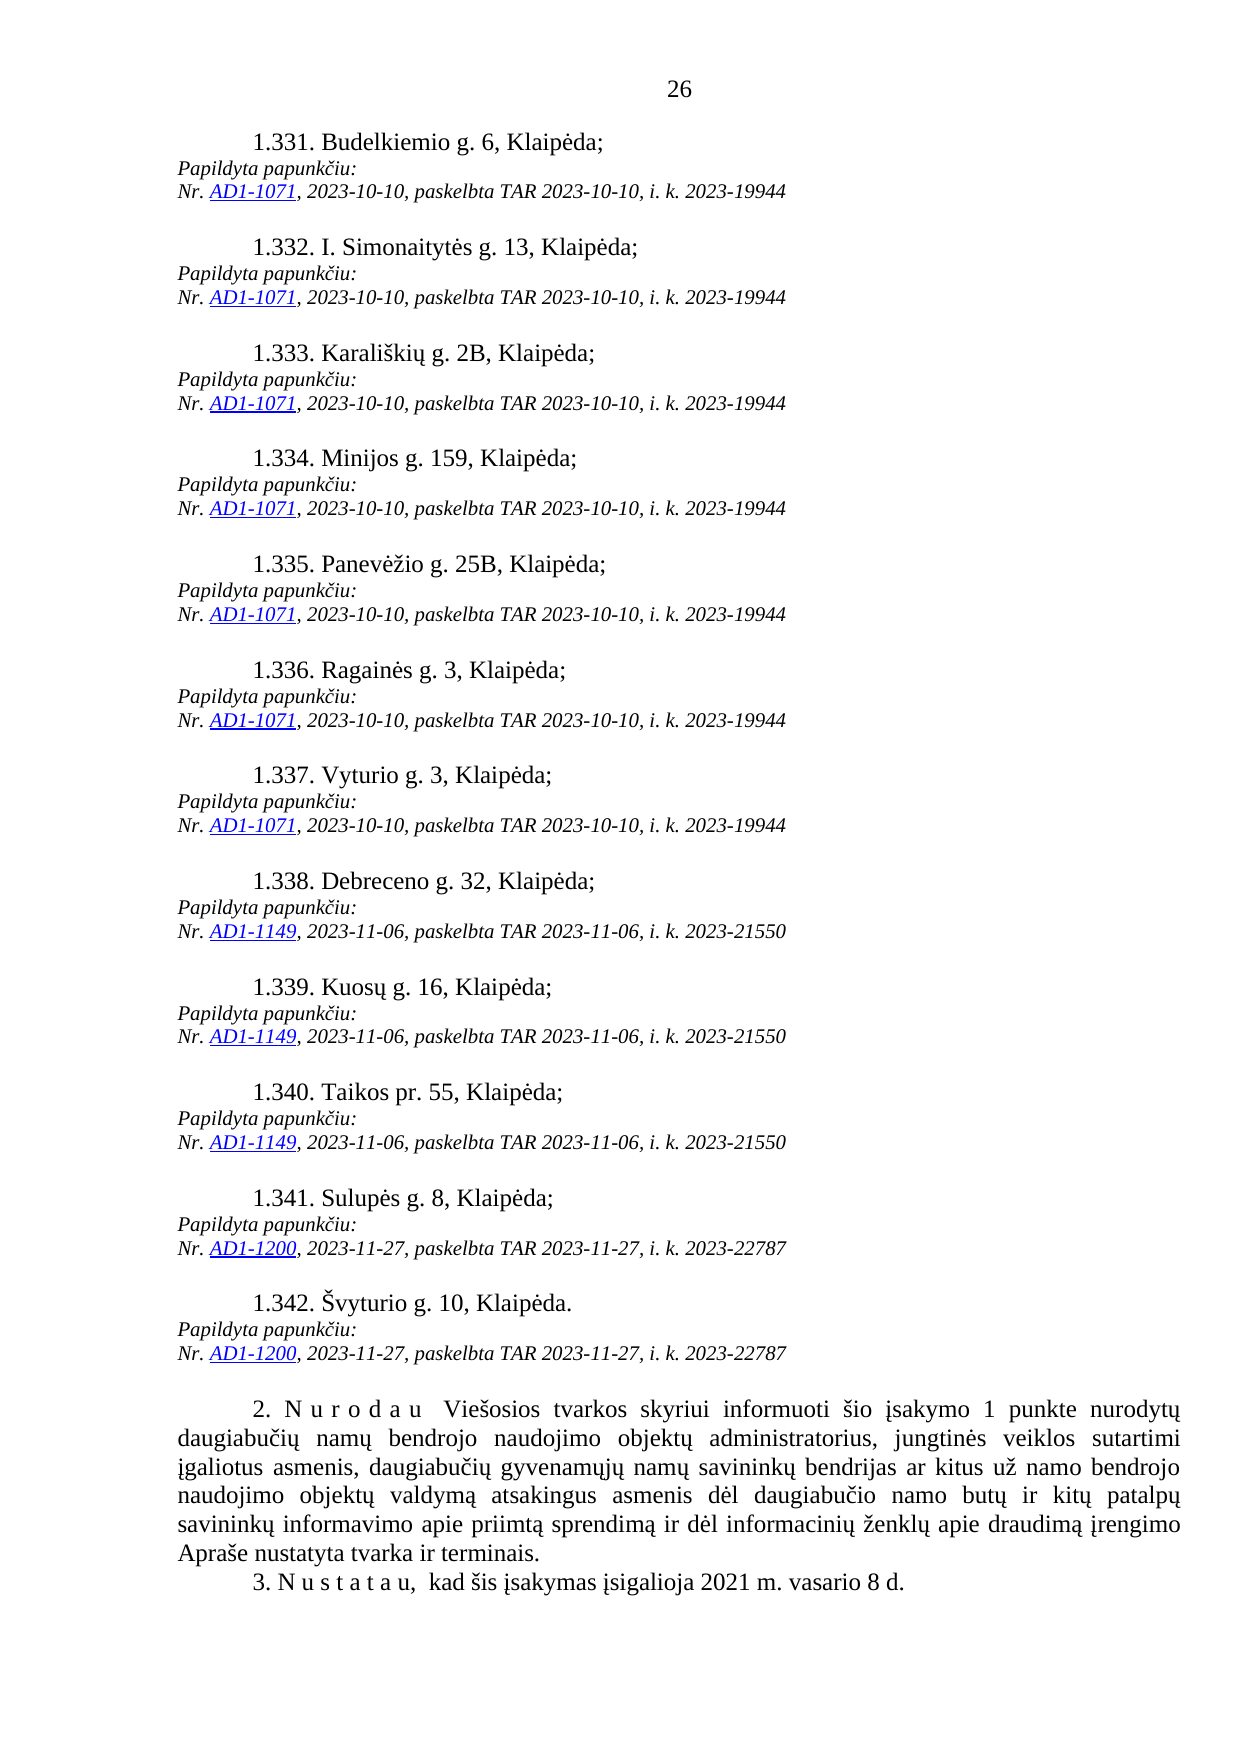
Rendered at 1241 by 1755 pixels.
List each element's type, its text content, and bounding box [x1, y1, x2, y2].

text 1.333. Karališkių g. 2B, Klaipėda; [177, 338, 1181, 367]
text Papildyta papunkčiu: [177, 789, 1181, 813]
text Papildyta papunkčiu: [177, 261, 1181, 285]
text 1.338. Debreceno g. 32, Klaipėda; [177, 866, 1181, 895]
text Nr. AD1-1071, 2023-10-10, paskelbta TAR 2023-10-10, i. k. 2023-19944 [177, 285, 1181, 309]
text Papildyta papunkčiu: [177, 155, 1181, 179]
text Papildyta papunkčiu: [177, 1212, 1181, 1236]
text Nr. AD1-1149, 2023-11-06, paskelbta TAR 2023-11-06, i. k. 2023-21550 [177, 919, 1181, 943]
text Nr. AD1-1149, 2023-11-06, paskelbta TAR 2023-11-06, i. k. 2023-21550 [177, 1130, 1181, 1154]
text 1.334. Minijos g. 159, Klaipėda; [177, 443, 1181, 472]
text Papildyta papunkčiu: [177, 578, 1181, 602]
text Nr. AD1-1071, 2023-10-10, paskelbta TAR 2023-10-10, i. k. 2023-19944 [177, 496, 1181, 520]
text Nr. AD1-1071, 2023-10-10, paskelbta TAR 2023-10-10, i. k. 2023-19944 [177, 391, 1181, 415]
text Papildyta papunkčiu: [177, 1000, 1181, 1024]
text Papildyta papunkčiu: [177, 683, 1181, 708]
text Nr. AD1-1200, 2023-11-27, paskelbta TAR 2023-11-27, i. k. 2023-22787 [177, 1236, 1181, 1260]
text Papildyta papunkčiu: [177, 472, 1181, 496]
text 1.335. Panevėžio g. 25B, Klaipėda; [177, 549, 1181, 578]
text Nr. AD1-1071, 2023-10-10, paskelbta TAR 2023-10-10, i. k. 2023-19944 [177, 708, 1181, 732]
text 1.337. Vyturio g. 3, Klaipėda; [177, 760, 1181, 789]
text 1.340. Taikos pr. 55, Klaipėda; [177, 1077, 1181, 1106]
text Nr. AD1-1071, 2023-10-10, paskelbta TAR 2023-10-10, i. k. 2023-19944 [177, 813, 1181, 837]
text Papildyta papunkčiu: [177, 367, 1181, 391]
text 1.336. Ragainės g. 3, Klaipėda; [177, 655, 1181, 683]
text 1.332. I. Simonaitytės g. 13, Klaipėda; [177, 232, 1181, 261]
text Nr. AD1-1071, 2023-10-10, paskelbta TAR 2023-10-10, i. k. 2023-19944 [177, 179, 1181, 203]
text 1.331. Budelkiemio g. 6, Klaipėda; [177, 127, 1181, 155]
text Nr. AD1-1071, 2023-10-10, paskelbta TAR 2023-10-10, i. k. 2023-19944 [177, 602, 1181, 626]
text 2. Nurodau Viešosios tvarkos skyriui informuoti šio įsakymo 1 punkte nurodytų daugiabučių namų bendrojo naudojimo objektų administratorius, jungtinės veiklos sutartimi įgaliotus asmenis, daugiabučių gyvenamųjų namų savininkų bendrijas ar kitus už namo bendrojo naudojimo objektų valdymą atsakingus asmenis dėl daugiabučio namo butų ir kitų patalpų savininkų informavimo apie priimtą sprendimą ir dėl informacinių ženklų apie draudimą įrengimo Apraše nustatyta tvarka ir terminais. [177, 1394, 1181, 1567]
text Papildyta papunkčiu: [177, 1106, 1181, 1130]
text 1.339. Kuosų g. 16, Klaipėda; [177, 972, 1181, 1000]
text 1.341. Sulupės g. 8, Klaipėda; [177, 1183, 1181, 1212]
text Papildyta papunkčiu: [177, 1317, 1181, 1341]
text Nr. AD1-1149, 2023-11-06, paskelbta TAR 2023-11-06, i. k. 2023-21550 [177, 1024, 1181, 1048]
text Nr. AD1-1200, 2023-11-27, paskelbta TAR 2023-11-27, i. k. 2023-22787 [177, 1341, 1181, 1365]
text Papildyta papunkčiu: [177, 895, 1181, 919]
text 1.342. Švyturio g. 10, Klaipėda. [177, 1288, 1181, 1317]
text 3. Nustatau, kad šis įsakymas įsigalioja 2021 m. vasario 8 d. [177, 1567, 1181, 1595]
